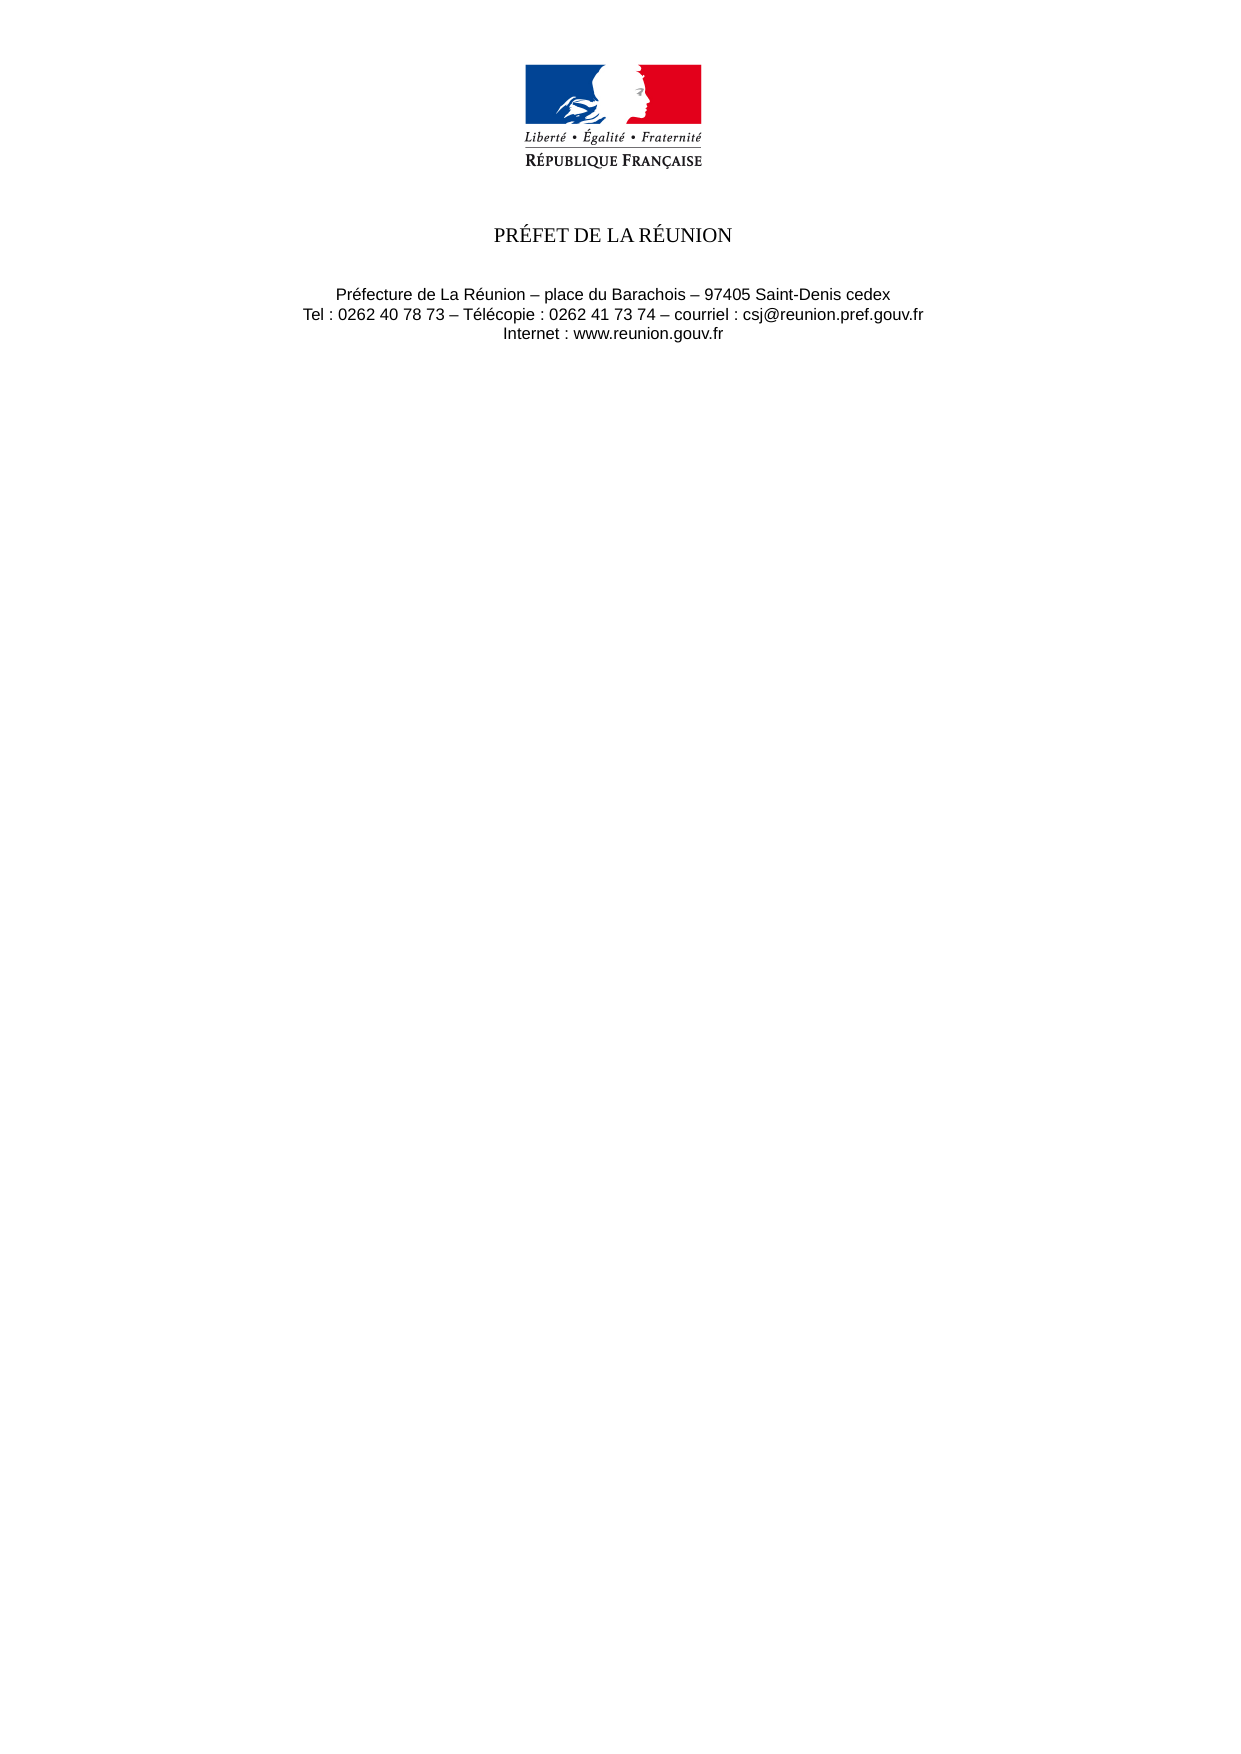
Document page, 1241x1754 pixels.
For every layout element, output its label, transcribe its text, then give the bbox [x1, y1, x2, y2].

text Tel : 0262 40 78 73 – Télécopie : 0262 41 73 74 – courriel : csj@reunion.pref.gouv.fr [104, 304, 1122, 323]
text PRÉFET DE LA RÉUNION [104, 223, 1122, 247]
text Internet : www.reunion.gouv.fr [104, 323, 1122, 343]
text Préfecture de La Réunion – place du Barachois – 97405 Saint-Denis cedex [104, 285, 1122, 304]
